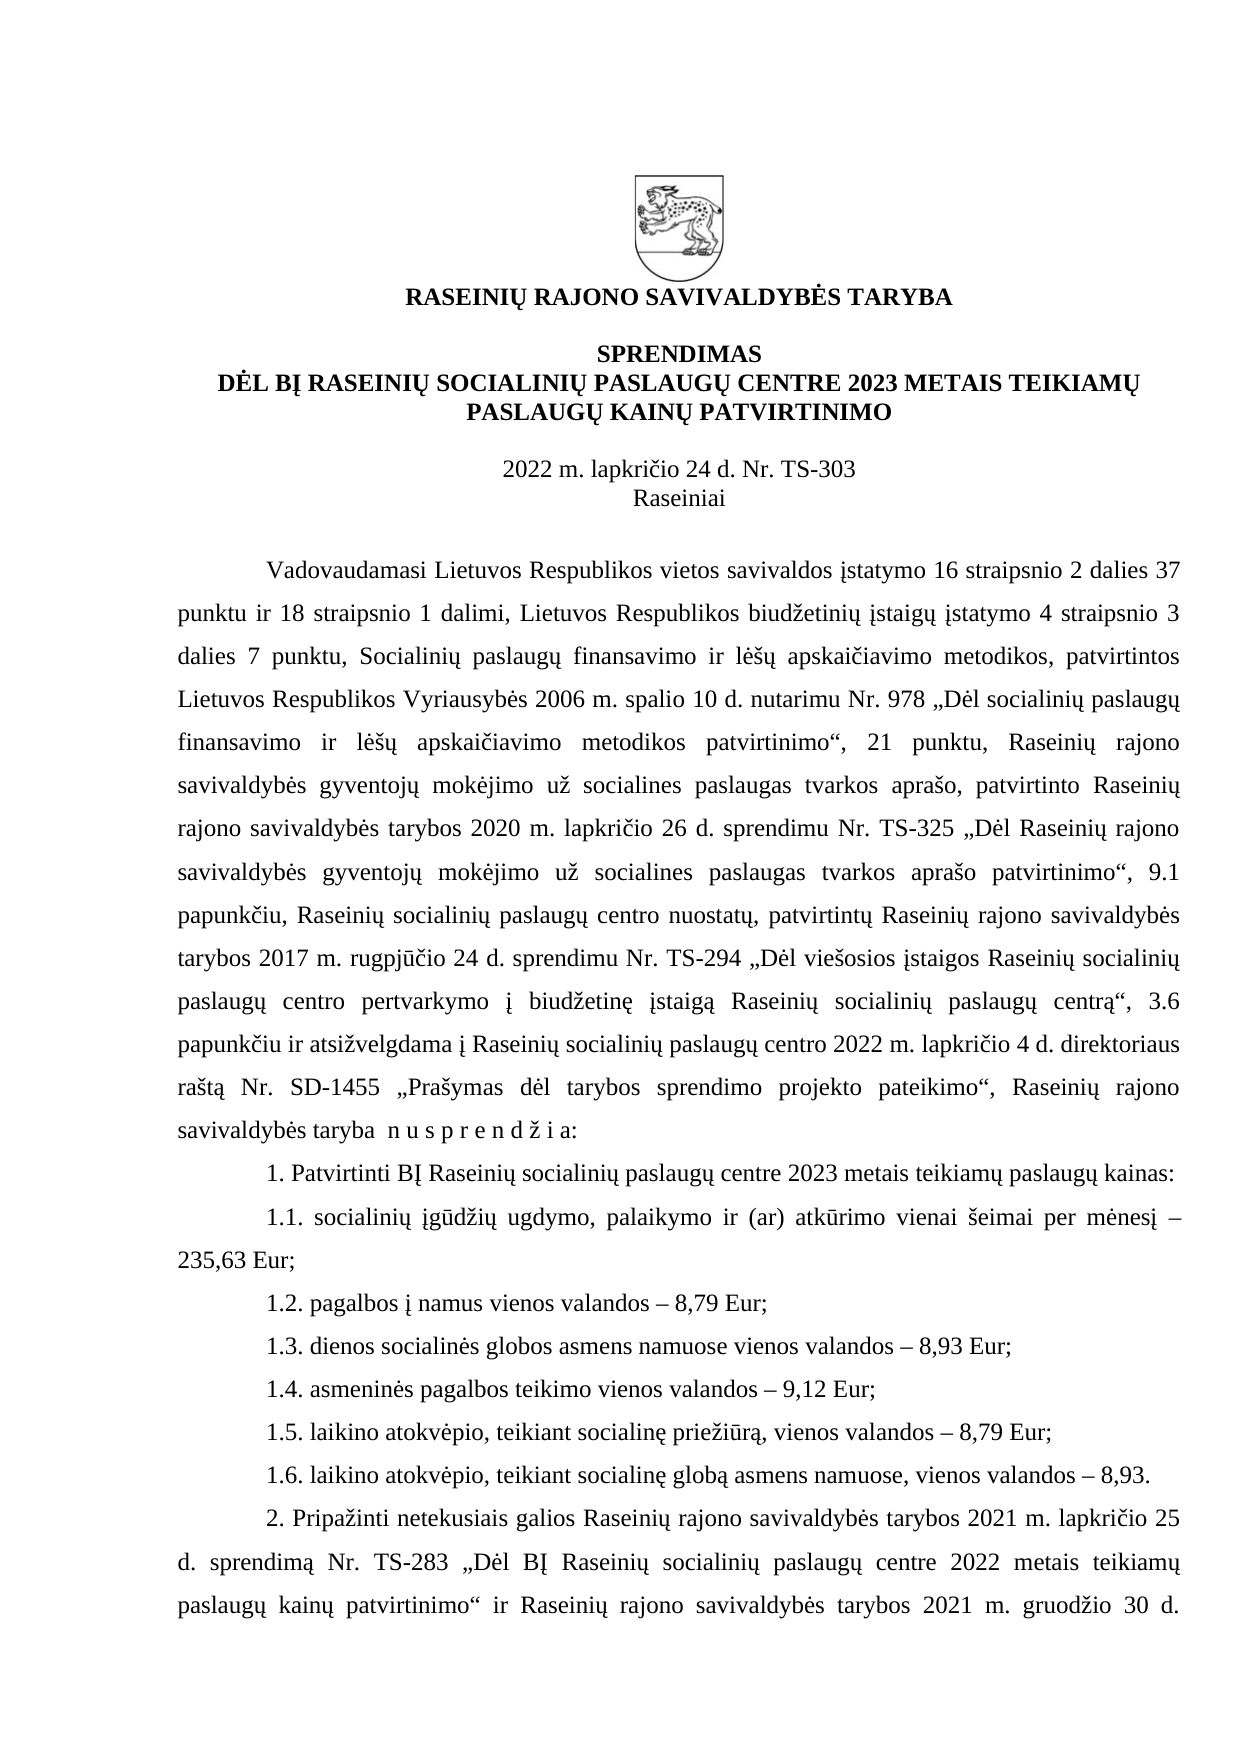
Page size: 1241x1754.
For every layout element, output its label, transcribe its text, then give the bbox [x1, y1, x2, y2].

text 1.6. laikino atokvėpio, teikiant socialinę globą asmens namuose, vienos valandos – 8,93. [177, 1460, 1181, 1489]
text 1.3. dienos socialinės globos asmens namuose vienos valandos – 8,93 Eur; [177, 1331, 1181, 1360]
text Raseiniai [177, 483, 1181, 512]
text 1.5. laikino atokvėpio, teikiant socialinę priežiūrą, vienos valandos – 8,79 Eur; [177, 1417, 1181, 1446]
text 2. Pripažinti netekusiais galios Raseinių rajono savivaldybės tarybos 2021 m. lapkričio 25 d. sprendimą Nr. TS-283 „Dėl BĮ Raseinių socialinių paslaugų centre 2022 metais teikiamų paslaugų kainų patvirtinimo“ ir Raseinių rajono savivaldybės tarybos 2021 m. gruodžio 30 d. [177, 1503, 1181, 1618]
text 1.4. asmeninės pagalbos teikimo vienos valandos – 9,12 Eur; [177, 1374, 1181, 1403]
text 1.2. pagalbos į namus vienos valandos – 8,79 Eur; [177, 1288, 1181, 1317]
text RASEINIŲ RAJONO SAVIVALDYBĖS TARYBA [177, 282, 1181, 310]
text SPRENDIMAS [177, 339, 1181, 368]
text 1.1. socialinių įgūdžių ugdymo, palaikymo ir (ar) atkūrimo vienai šeimai per mėnesį – 235,63 Eur; [177, 1202, 1181, 1273]
text 2022 m. lapkričio 24 d. Nr. TS-303 [177, 454, 1181, 483]
text 1. Patvirtinti BĮ Raseinių socialinių paslaugų centre 2023 metais teikiamų paslaugų kainas: [177, 1158, 1181, 1187]
text Vadovaudamasi Lietuvos Respublikos vietos savivaldos įstatymo 16 straipsnio 2 dalies 37 punktu ir 18 straipsnio 1 dalimi, Lietuvos Respublikos biudžetinių įstaigų įstatymo 4 straipsnio 3 dalies 7 punktu, Socialinių paslaugų finansavimo ir lėšų apskaičiavimo metodikos, patvirtintos Lietuvos Respublikos Vyriausybės 2006 m. spalio 10 d. nutarimu Nr. 978 „Dėl socialinių paslaugų finansavimo ir lėšų apskaičiavimo metodikos patvirtinimo“, 21 punktu, Raseinių rajono savivaldybės gyventojų mokėjimo už socialines paslaugas tvarkos aprašo, patvirtinto Raseinių rajono savivaldybės tarybos 2020 m. lapkričio 26 d. sprendimu Nr. TS-325 „Dėl Raseinių rajono savivaldybės gyventojų mokėjimo už socialines paslaugas tvarkos aprašo patvirtinimo“, 9.1 papunkčiu, Raseinių socialinių paslaugų centro nuostatų, patvirtintų Raseinių rajono savivaldybės tarybos 2017 m. rugpjūčio 24 d. sprendimu Nr. TS-294 „Dėl viešosios įstaigos Raseinių socialinių paslaugų centro pertvarkymo į biudžetinę įstaigą Raseinių socialinių paslaugų centrą“, 3.6 papunkčiu ir atsižvelgdama į Raseinių socialinių paslaugų centro 2022 m. lapkričio 4 d. direktoriaus raštą Nr. SD-1455 „Prašymas dėl tarybos sprendimo projekto pateikimo“, Raseinių rajono savivaldybės taryba n u s p r e n d ž i a: [177, 555, 1181, 1144]
text DĖL BĮ RASEINIŲ SOCIALINIŲ PASLAUGŲ CENTRE 2023 METAIS TEIKIAMŲ PASLAUGŲ KAINŲ PATVIRTINIMO [177, 368, 1181, 425]
